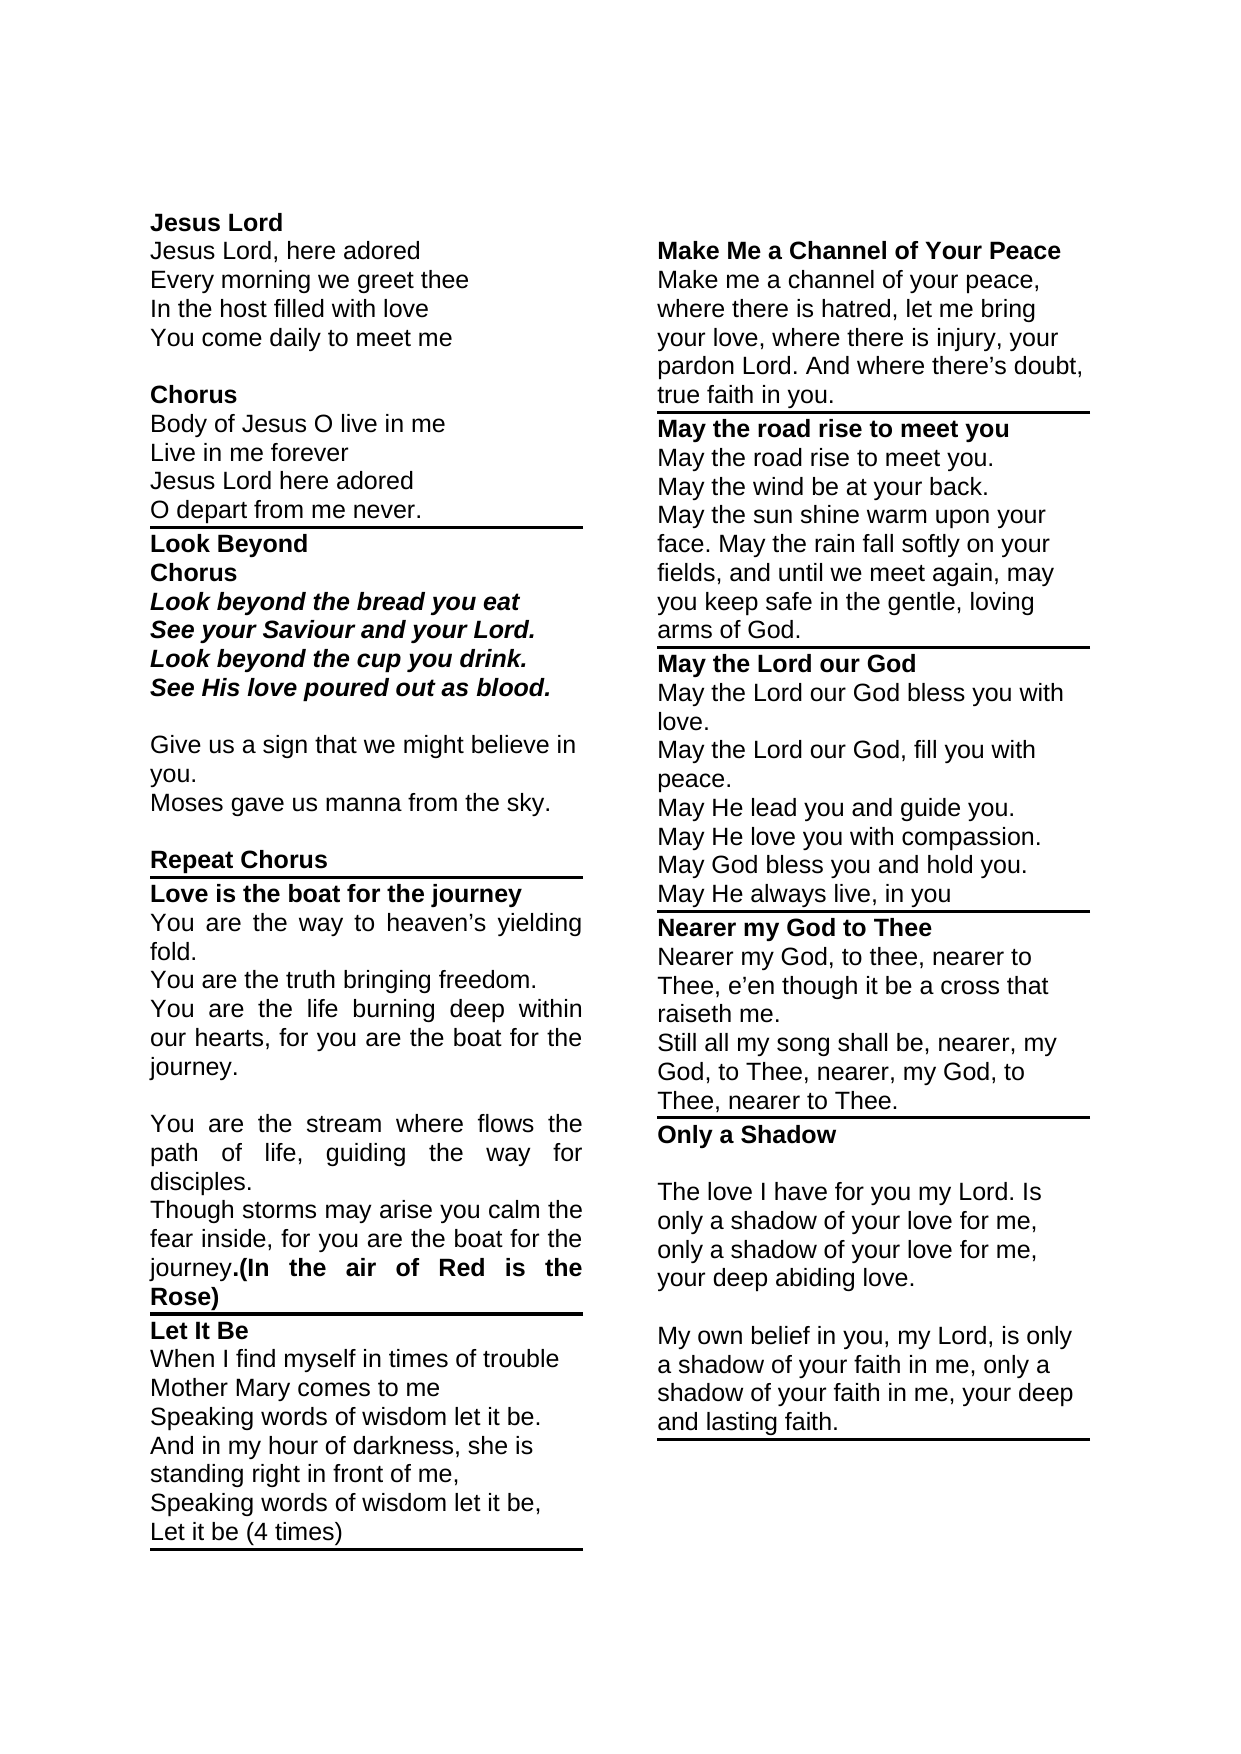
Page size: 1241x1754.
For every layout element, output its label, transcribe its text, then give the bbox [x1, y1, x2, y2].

text Speaking words of wisdom let it be. [150, 1402, 583, 1431]
text Body of Jesus O live in me [150, 409, 583, 437]
text Jesus Lord, here adored [150, 236, 583, 265]
text Look Beyond [150, 529, 583, 558]
text May He love you with compassion. [657, 822, 1090, 850]
text Nearer my God to Thee [657, 913, 1090, 942]
text May the wind be at your back. [657, 471, 1090, 500]
text Let it be (4 times) [150, 1517, 583, 1548]
text Jesus Lord [150, 207, 583, 236]
text My own belief in you, my Lord, is only a shadow of your faith in me, only a shadow of your faith in me, your deep and lasting faith. [657, 1321, 1090, 1438]
text You are the stream where flows the path of life, guiding the way for disciples. [150, 1109, 583, 1195]
text May the road rise to meet you [657, 414, 1090, 443]
text Make Me a Channel of Your Peace [657, 236, 1090, 265]
text May He always live, in you [657, 879, 1090, 910]
text In the host filled with love [150, 294, 583, 322]
text You come daily to meet me [150, 322, 583, 351]
text May the sun shine warm upon your face. May the rain fall softly on your fields, and until we meet again, may you keep safe in the gentle, loving arms of God. [657, 500, 1090, 646]
text See your Saviour and your Lord. [150, 615, 583, 644]
text Only a Shadow [657, 1119, 1090, 1148]
text Moses gave us manna from the sky. [150, 788, 583, 816]
text When I find myself in times of trouble [150, 1344, 583, 1373]
text See His love poured out as blood. [150, 673, 583, 701]
text May God bless you and hold you. [657, 850, 1090, 879]
text Still all my song shall be, nearer, my God, to Thee, nearer, my God, to Thee, nearer to Thee. [657, 1028, 1090, 1116]
text Repeat Chorus [150, 845, 583, 876]
text You are the truth bringing freedom. [150, 965, 583, 994]
text Nearer my God, to thee, nearer to Thee, e’en though it be a cross that raiseth me. [657, 942, 1090, 1028]
text Love is the boat for the journey [150, 879, 583, 908]
text Though storms may arise you calm the fear inside, for you are the boat for the journey.(In the air of Red is the Rose) [150, 1195, 583, 1312]
text Live in me forever [150, 437, 583, 466]
text Make me a channel of your peace, where there is hatred, let me bring your love, where there is injury, your pardon Lord. And where there’s doubt, true faith in you. [657, 265, 1090, 411]
text May He lead you and guide you. [657, 793, 1090, 822]
text Give us a sign that we might believe in you. [150, 730, 583, 788]
text May the Lord our God bless you with love. [657, 678, 1090, 735]
text May the road rise to meet you. [657, 443, 1090, 471]
text Look beyond the bread you eat [150, 586, 583, 615]
text O depart from me never. [150, 495, 583, 526]
text Chorus [150, 558, 583, 586]
text And in my hour of darkness, she is standing right in front of me, [150, 1431, 583, 1488]
text Look beyond the cup you drink. [150, 644, 583, 673]
text May the Lord our God, fill you with peace. [657, 735, 1090, 793]
text The love I have for you my Lord. Is only a shadow of your love for me, only a shadow of your love for me, your deep abiding love. [657, 1177, 1090, 1292]
text Let It Be [150, 1316, 583, 1344]
text May the Lord our God [657, 649, 1090, 678]
text Speaking words of wisdom let it be, [150, 1488, 583, 1517]
text Mother Mary comes to me [150, 1373, 583, 1402]
text You are the life burning deep within our hearts, for you are the boat for the journey. [150, 994, 583, 1080]
text You are the way to heaven’s yielding fold. [150, 908, 583, 965]
text Chorus [150, 380, 583, 409]
text Jesus Lord here adored [150, 466, 583, 495]
text Every morning we greet thee [150, 265, 583, 294]
